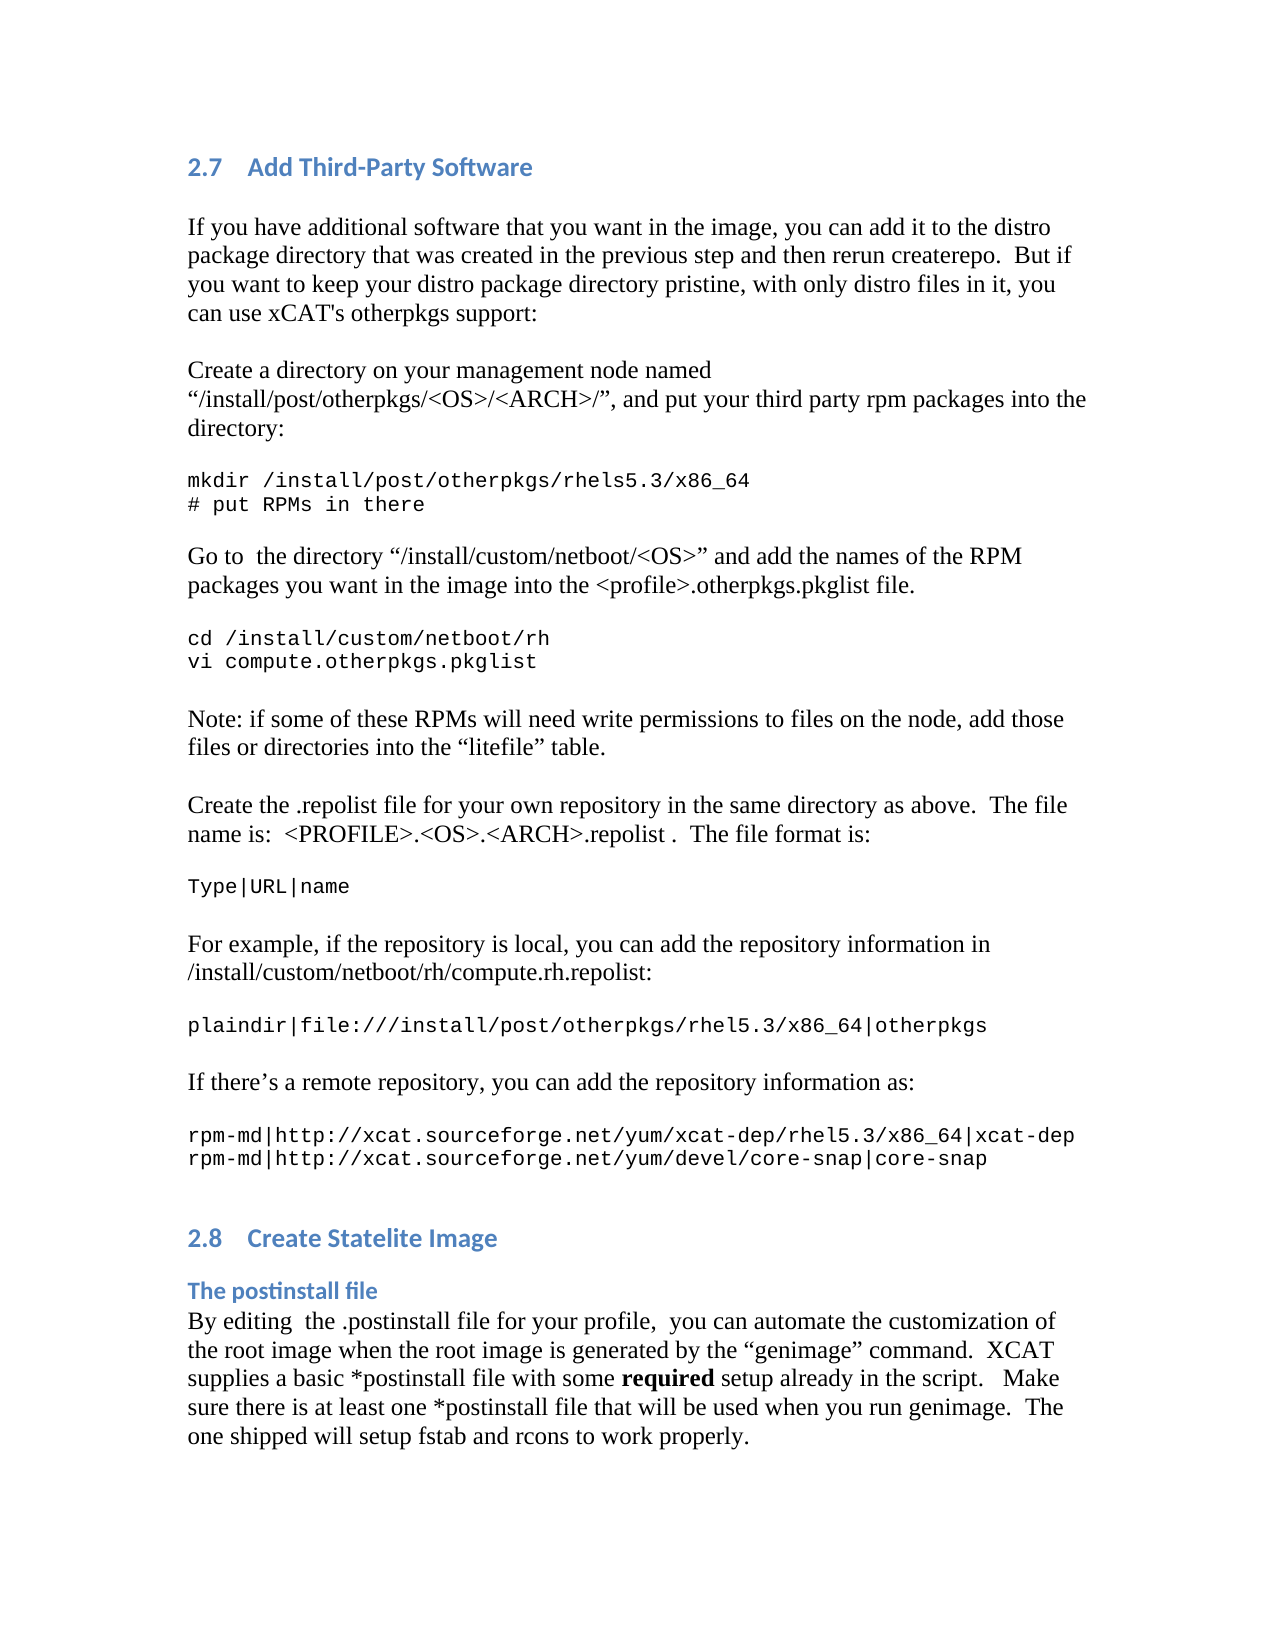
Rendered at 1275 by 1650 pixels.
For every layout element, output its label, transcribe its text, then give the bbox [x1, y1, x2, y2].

list Create a directory on your management node named “/install/post/otherpkgs/<OS>/<ARCH>/”, and put your third party rpm packages into the directory: [187, 356, 1087, 442]
subtitle Create Statelite Image [187, 1222, 1087, 1255]
text mkdir /install/post/otherpkgs/rhels5.3/x86_64 [187, 471, 1087, 494]
text plaindir|file:///install/post/otherpkgs/rhel5.3/x86_64|otherpkgs [187, 1015, 1087, 1038]
subtitle The postinstall file [187, 1276, 1087, 1306]
text Type|URL|name [187, 876, 1087, 900]
list Go to the directory “/install/custom/netboot/<OS>” and add the names of the RPM packages you want in the image into the <profile>.otherpkgs.pkglist file. [187, 541, 1087, 599]
text rpm-md|http://xcat.sourceforge.net/yum/devel/core-snap|core-snap [187, 1148, 1087, 1172]
text Note: if some of these RPMs will need write permissions to files on the node, add those files or directories into the “litefile” table. [187, 704, 1087, 761]
text rpm-md|http://xcat.sourceforge.net/yum/xcat-dep/rhel5.3/x86_64|xcat-dep [187, 1125, 1087, 1148]
text # put RPMs in there [187, 494, 1087, 518]
text By editing the .postinstall file for your profile, you can automate the customization of the root image when the root image is generated by the “genimage” command. XCAT supplies a basic *postinstall file with some required setup already in the script. Make sure there is at least one *postinstall file that will be used when you run genimage. The one shipped will setup fstab and rcons to work properly. [187, 1306, 1087, 1450]
text If you have additional software that you want in the image, you can add it to the distro package directory that was created in the previous step and then rerun createrepo. But if you want to keep your distro package directory pristine, with only distro files in it, you can use xCAT's otherpkgs support: [187, 212, 1087, 327]
list Create the .repolist file for your own repository in the same directory as above. The file name is: <PROFILE>.<OS>.<ARCH>.repolist . The file format is: [187, 790, 1087, 847]
text vi compute.otherpkgs.pkglist [187, 651, 1087, 675]
list cd /install/custom/netboot/rh [187, 628, 1087, 651]
text For example, if the repository is local, you can add the repository information in /install/custom/netboot/rh/compute.rh.repolist: [187, 929, 1087, 986]
text If there’s a remote repository, you can add the repository information as: [187, 1067, 1087, 1096]
subtitle Add Third-Party Software [187, 150, 1087, 183]
